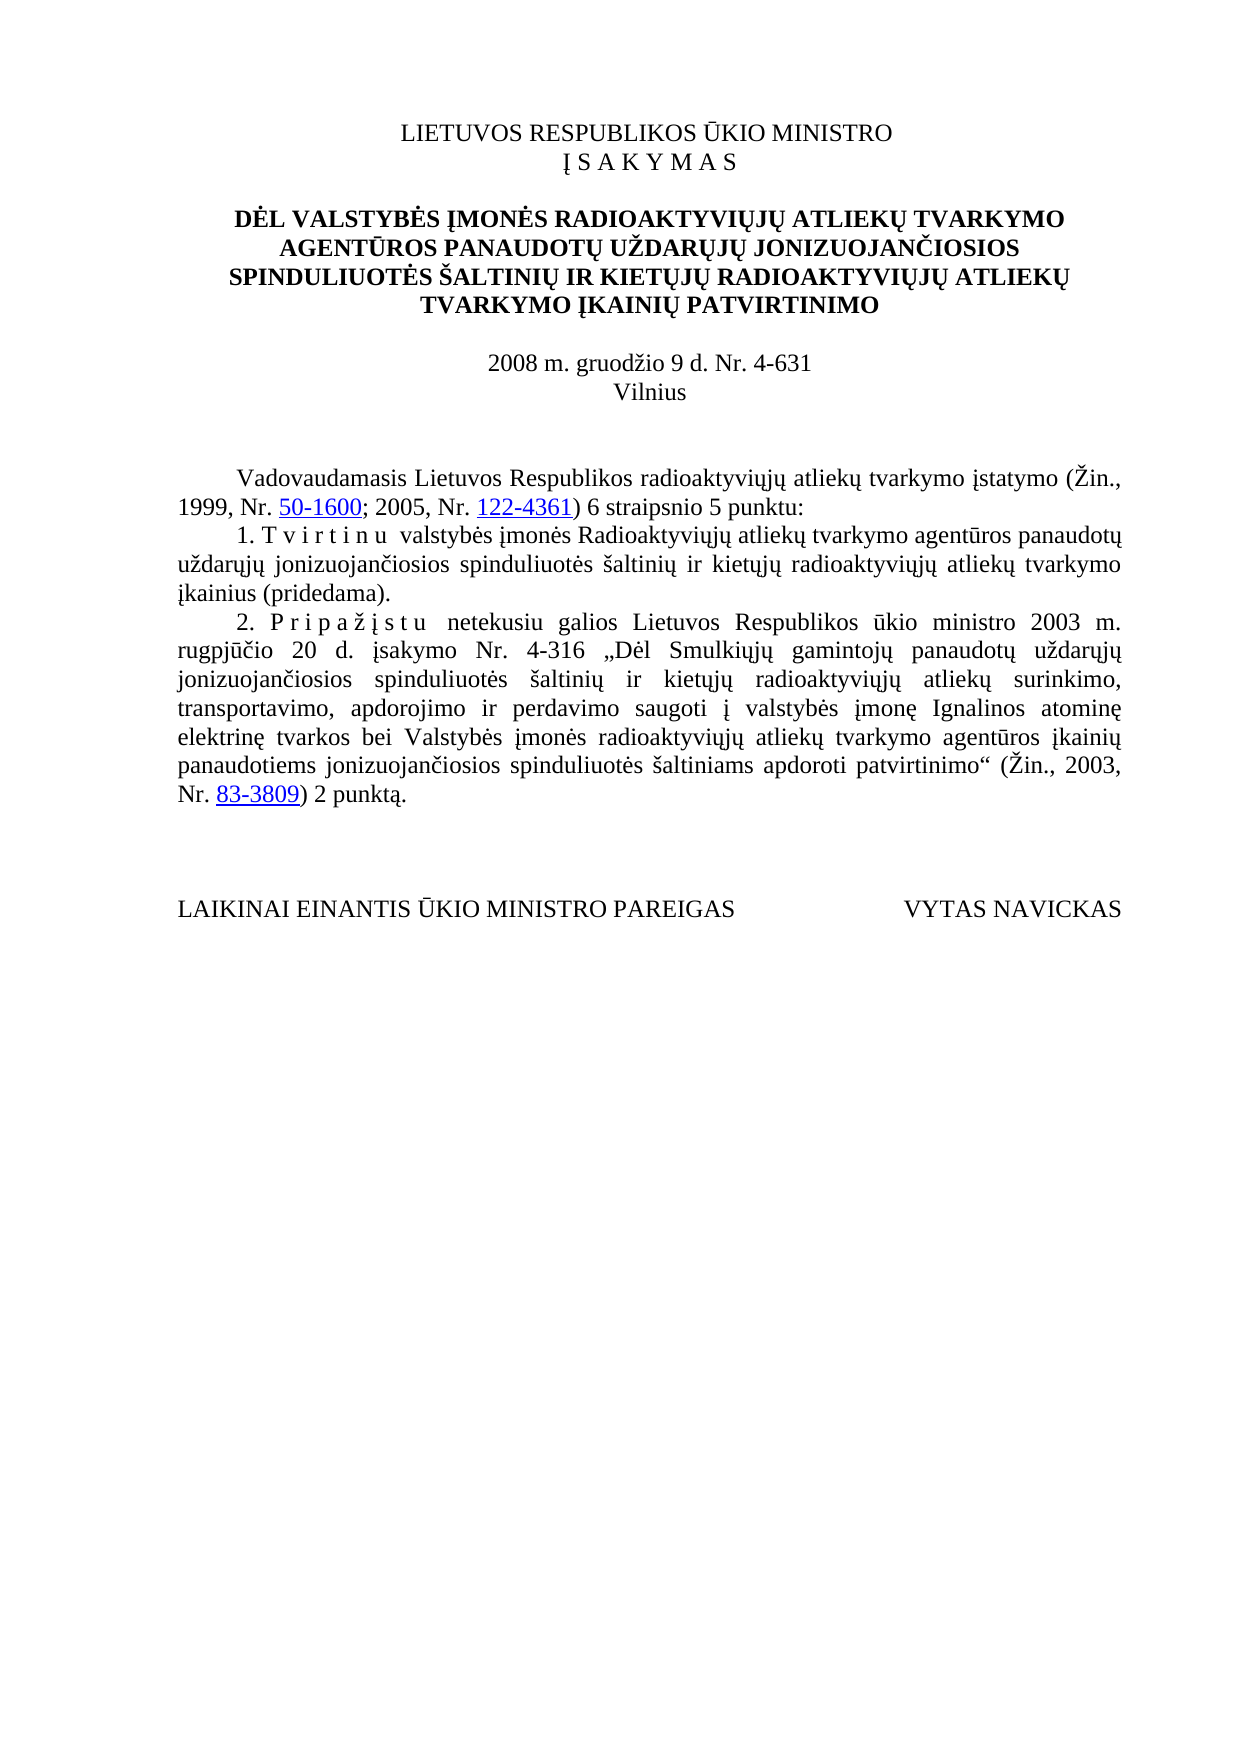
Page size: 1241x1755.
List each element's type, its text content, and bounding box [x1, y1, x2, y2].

text Vadovaudamasis Lietuvos Respublikos radioaktyviųjų atliekų tvarkymo įstatymo (Žin., 1999, Nr. 50-1600; 2005, Nr. 122-4361) 6 straipsnio 5 punktu: [177, 463, 1122, 521]
text 1. Tvirtinu valstybės įmonės Radioaktyviųjų atliekų tvarkymo agentūros panaudotų uždarųjų jonizuojančiosios spinduliuotės šaltinių ir kietųjų radioaktyviųjų atliekų tvarkymo įkainius (pridedama). [177, 521, 1122, 607]
text ĮSAKYMAS [177, 147, 1122, 176]
text Vilnius [177, 377, 1122, 406]
text 2. Pripažįstu netekusiu galios Lietuvos Respublikos ūkio ministro 2003 m. rugpjūčio 20 d. įsakymo Nr. 4-316 „Dėl Smulkiųjų gamintojų panaudotų uždarųjų jonizuojančiosios spinduliuotės šaltinių ir kietųjų radioaktyviųjų atliekų surinkimo, transportavimo, apdorojimo ir perdavimo saugoti į valstybės įmonę Ignalinos atominę elektrinę tvarkos bei Valstybės įmonės radioaktyviųjų atliekų tvarkymo agentūros įkainių panaudotiems jonizuojančiosios spinduliuotės šaltiniams apdoroti patvirtinimo“ (Žin., 2003, Nr. 83-3809) 2 punktą. [177, 607, 1122, 808]
text LIETUVOS RESPUBLIKOS ŪKIO MINISTRO [177, 118, 1122, 147]
text 2008 m. gruodžio 9 d. Nr. 4-631 [177, 348, 1122, 377]
text LAIKINAI EINANTIS ŪKIO MINISTRO PAREIGAS VYTAS NAVICKAS [177, 894, 1122, 923]
text DĖL VALSTYBĖS ĮMONĖS RADIOAKTYVIŲJŲ ATLIEKŲ TVARKYMO AGENTŪROS PANAUDOTŲ UŽDARŲJŲ JONIZUOJANČIOSIOS SPINDULIUOTĖS ŠALTINIŲ IR KIETŲJŲ RADIOAKTYVIŲJŲ ATLIEKŲ TVARKYMO ĮKAINIŲ PATVIRTINIMO [177, 204, 1122, 319]
